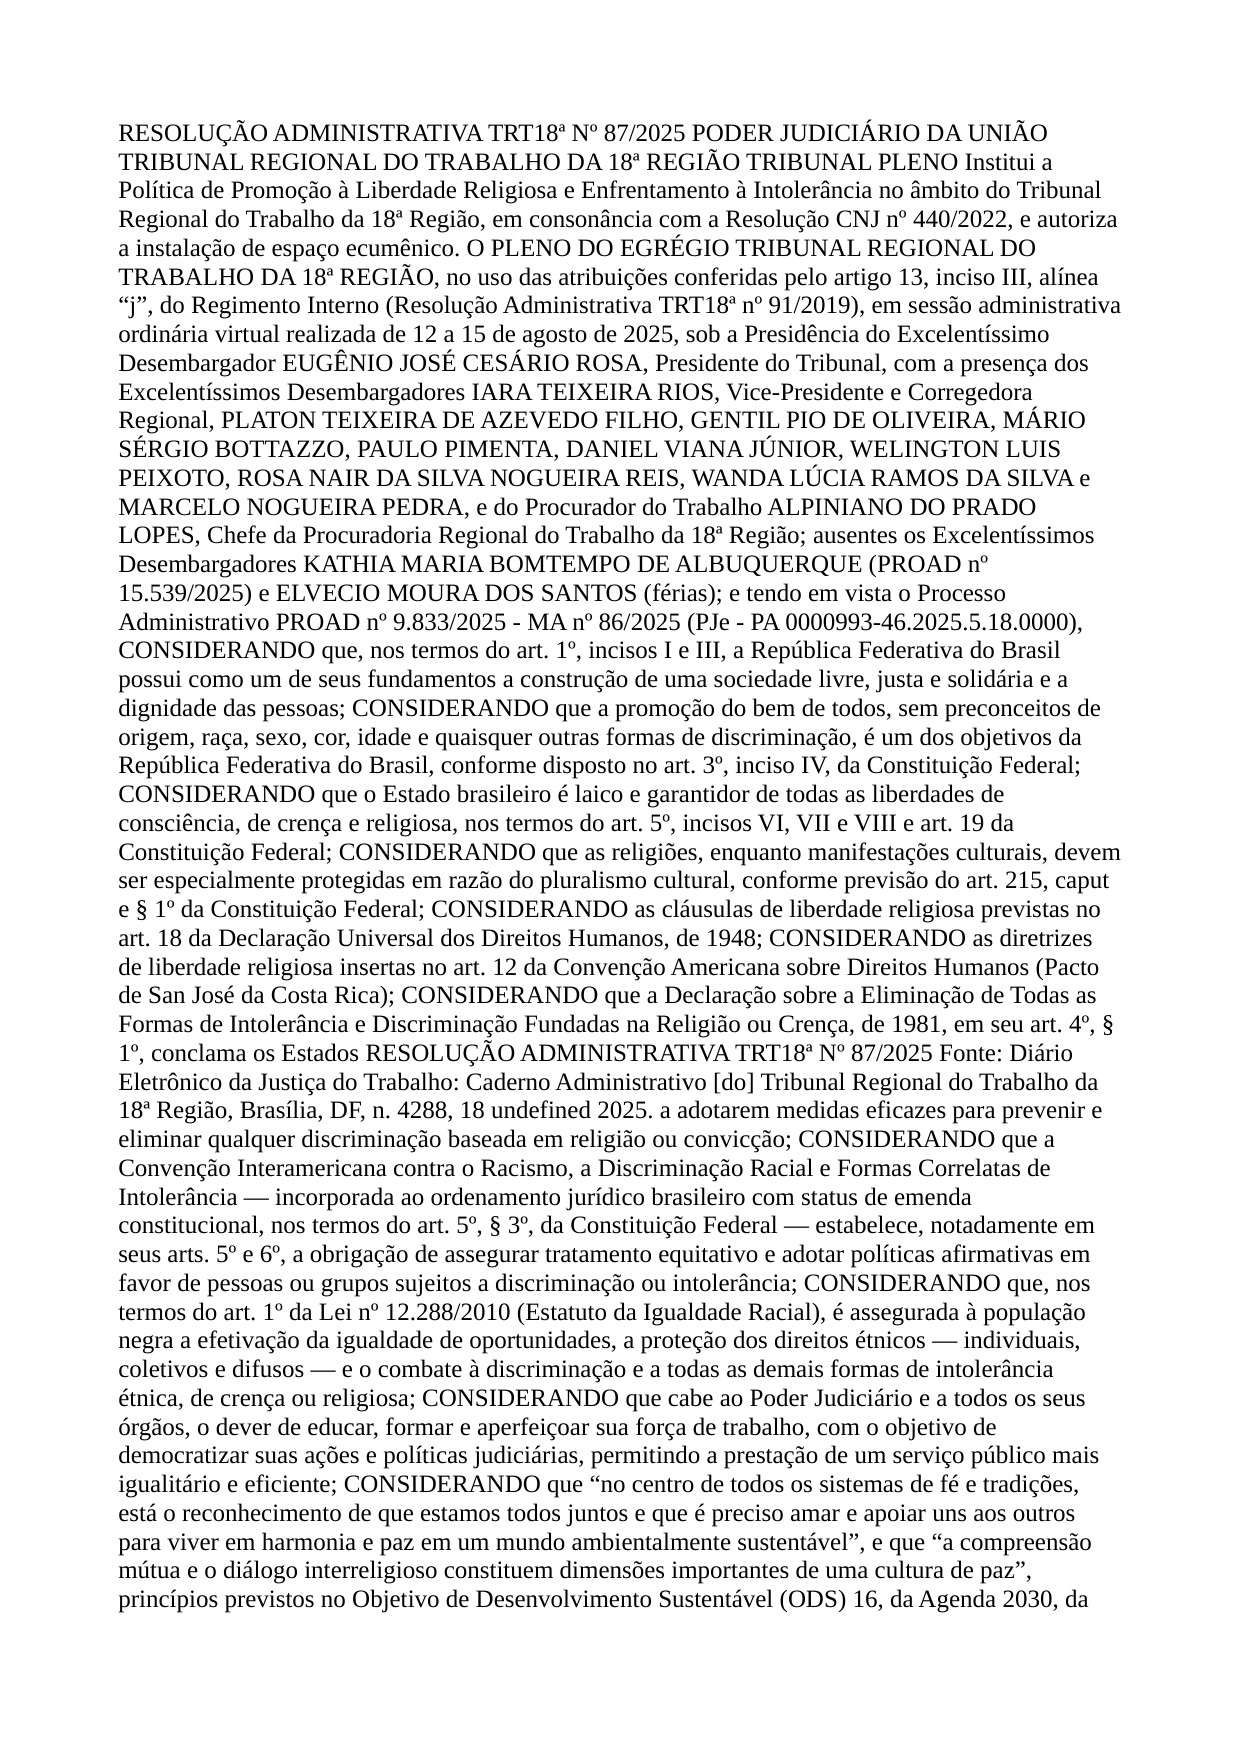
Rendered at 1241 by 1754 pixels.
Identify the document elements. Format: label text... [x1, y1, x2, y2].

text RESOLUÇÃO ADMINISTRATIVA TRT18ª Nº 87/2025 PODER JUDICIÁRIO DA UNIÃO TRIBUNAL REGIONAL DO TRABALHO DA 18ª REGIÃO TRIBUNAL PLENO Institui a Política de Promoção à Liberdade Religiosa e Enfrentamento à Intolerância no âmbito do Tribunal Regional do Trabalho da 18ª Região, em consonância com a Resolução CNJ nº 440/2022, e autoriza a instalação de espaço ecumênico. O PLENO DO EGRÉGIO TRIBUNAL REGIONAL DO TRABALHO DA 18ª REGIÃO, no uso das atribuições conferidas pelo artigo 13, inciso III, alínea “j”, do Regimento Interno (Resolução Administrativa TRT18ª nº 91/2019), em sessão administrativa ordinária virtual realizada de 12 a 15 de agosto de 2025, sob a Presidência do Excelentíssimo Desembargador EUGÊNIO JOSÉ CESÁRIO ROSA, Presidente do Tribunal, com a presença dos Excelentíssimos Desembargadores IARA TEIXEIRA RIOS, Vice-Presidente e Corregedora Regional, PLATON TEIXEIRA DE AZEVEDO FILHO, GENTIL PIO DE OLIVEIRA, MÁRIO SÉRGIO BOTTAZZO, PAULO PIMENTA, DANIEL VIANA JÚNIOR, WELINGTON LUIS PEIXOTO, ROSA NAIR DA SILVA NOGUEIRA REIS, WANDA LÚCIA RAMOS DA SILVA e MARCELO NOGUEIRA PEDRA, e do Procurador do Trabalho ALPINIANO DO PRADO LOPES, Chefe da Procuradoria Regional do Trabalho da 18ª Região; ausentes os Excelentíssimos Desembargadores KATHIA MARIA BOMTEMPO DE ALBUQUERQUE (PROAD nº 15.539/2025) e ELVECIO MOURA DOS SANTOS (férias); e tendo em vista o Processo Administrativo PROAD nº 9.833/2025 - MA nº 86/2025 (PJe - PA 0000993-46.2025.5.18.0000), CONSIDERANDO que, nos termos do art. 1º, incisos I e III, a República Federativa do Brasil possui como um de seus fundamentos a construção de uma sociedade livre, justa e solidária e a dignidade das pessoas; CONSIDERANDO que a promoção do bem de todos, sem preconceitos de origem, raça, sexo, cor, idade e quaisquer outras formas de discriminação, é um dos objetivos da República Federativa do Brasil, conforme disposto no art. 3º, inciso IV, da Constituição Federal; CONSIDERANDO que o Estado brasileiro é laico e garantidor de todas as liberdades de consciência, de crença e religiosa, nos termos do art. 5º, incisos VI, VII e VIII e art. 19 da Constituição Federal; CONSIDERANDO que as religiões, enquanto manifestações culturais, devem ser especialmente protegidas em razão do pluralismo cultural, conforme previsão do art. 215, caput e § 1º da Constituição Federal; CONSIDERANDO as cláusulas de liberdade religiosa previstas no art. 18 da Declaração Universal dos Direitos Humanos, de 1948; CONSIDERANDO as diretrizes de liberdade religiosa insertas no art. 12 da Convenção Americana sobre Direitos Humanos (Pacto de San José da Costa Rica); CONSIDERANDO que a Declaração sobre a Eliminação de Todas as Formas de Intolerância e Discriminação Fundadas na Religião ou Crença, de 1981, em seu art. 4º, § 1º, conclama os Estados RESOLUÇÃO ADMINISTRATIVA TRT18ª Nº 87/2025 Fonte: Diário Eletrônico da Justiça do Trabalho: Caderno Administrativo [do] Tribunal Regional do Trabalho da 18ª Região, Brasília, DF, n. 4288, 18 undefined 2025. a adotarem medidas eficazes para prevenir e eliminar qualquer discriminação baseada em religião ou convicção; CONSIDERANDO que a Convenção Interamericana contra o Racismo, a Discriminação Racial e Formas Correlatas de Intolerância — incorporada ao ordenamento jurídico brasileiro com status de emenda constitucional, nos termos do art. 5º, § 3º, da Constituição Federal — estabelece, notadamente em seus arts. 5º e 6º, a obrigação de assegurar tratamento equitativo e adotar políticas afirmativas em favor de pessoas ou grupos sujeitos a discriminação ou intolerância; CONSIDERANDO que, nos termos do art. 1º da Lei nº 12.288/2010 (Estatuto da Igualdade Racial), é assegurada à população negra a efetivação da igualdade de oportunidades, a proteção dos direitos étnicos — individuais, coletivos e difusos — e o combate à discriminação e a todas as demais formas de intolerância étnica, de crença ou religiosa; CONSIDERANDO que cabe ao Poder Judiciário e a todos os seus órgãos, o dever de educar, formar e aperfeiçoar sua força de trabalho, com o objetivo de democratizar suas ações e políticas judiciárias, permitindo a prestação de um serviço público mais igualitário e eficiente; CONSIDERANDO que “no centro de todos os sistemas de fé e tradições, está o reconhecimento de que estamos todos juntos e que é preciso amar e apoiar uns aos outros para viver em harmonia e paz em um mundo ambientalmente sustentável”, e que “a compreensão mútua e o diálogo interreligioso constituem dimensões importantes de uma cultura de paz”, princípios previstos no Objetivo de Desenvolvimento Sustentável (ODS) 16, da Agenda 2030, da [118, 118, 1122, 1613]
